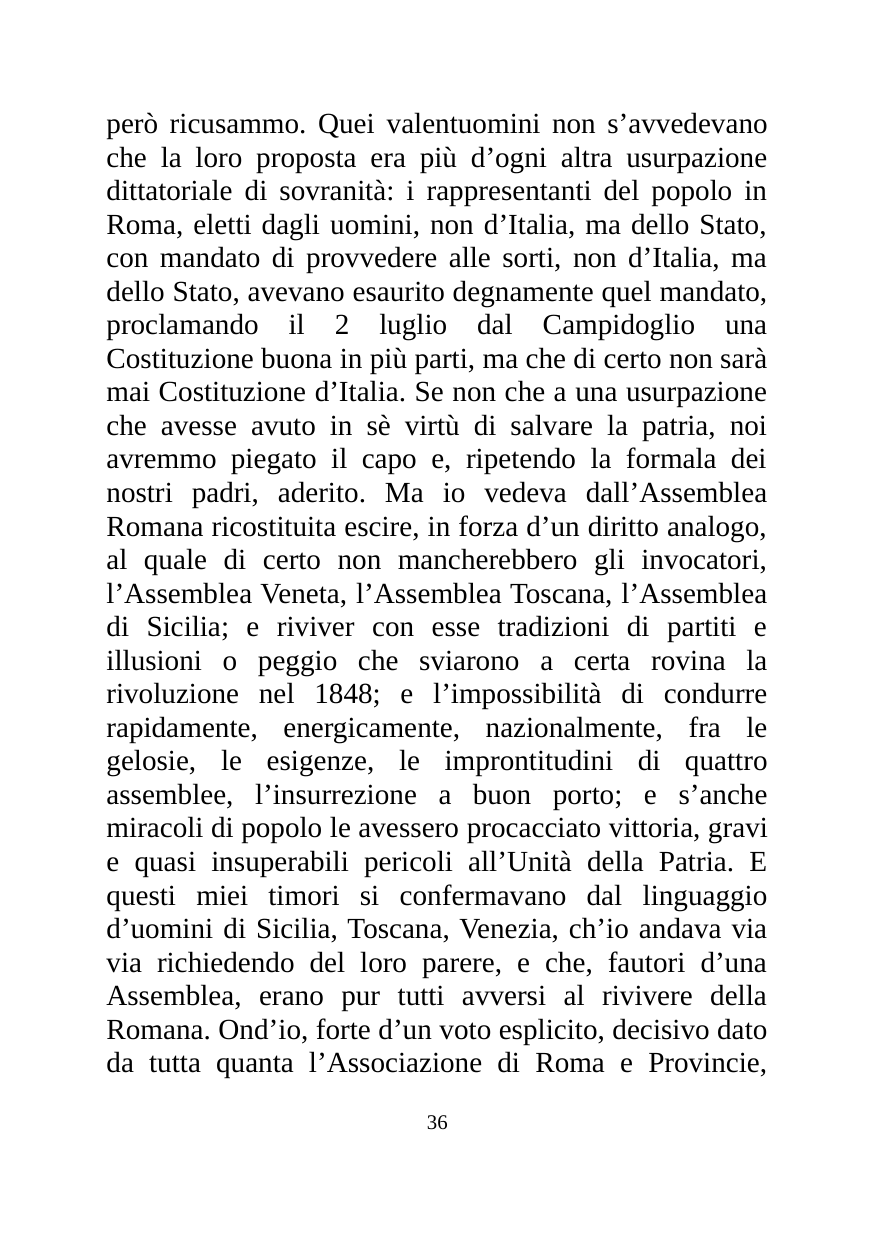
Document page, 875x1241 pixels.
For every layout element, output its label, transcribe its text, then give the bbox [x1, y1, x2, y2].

text però ricusammo. Quei valentuomini non s’avvedevano che la loro proposta era più d’ogni altra usurpazione dittatoriale di sovranità: i rappresentanti del popolo in Roma, eletti dagli uomini, non d’Italia, ma dello Stato, con mandato di provvedere alle sorti, non d’Italia, ma dello Stato, avevano esaurito degnamente quel mandato, proclamando il 2 luglio dal Campidoglio una Costituzione buona in più parti, ma che di certo non sarà mai Costituzione d’Italia. Se non che a una usurpazione che avesse avuto in sè virtù di salvare la patria, noi avremmo piegato il capo e, ripetendo la formala dei nostri padri, aderito. Ma io vedeva dall’Assemblea Romana ricostituita escire, in forza d’un diritto analogo, al quale di certo non mancherebbero gli invocatori, l’Assemblea Veneta, l’Assemblea Toscana, l’Assemblea di Sicilia; e riviver con esse tradizioni di partiti e illusioni o peggio che sviarono a certa rovina la rivoluzione nel 1848; e l’impossibilità di condurre rapidamente, energicamente, nazionalmente, fra le gelosie, le esigenze, le improntitudini di quattro assemblee, l’insurrezione a buon porto; e s’anche miracoli di popolo le avessero procacciato vittoria, gravi e quasi insuperabili pericoli all’Unità della Patria. E questi miei timori si confermavano dal linguaggio d’uomini di Sicilia, Toscana, Venezia, ch’io andava via via richiedendo del loro parere, e che, fautori d’una Assemblea, erano pur tutti avversi al rivivere della Romana. Ond’io, forte d’un voto esplicito, decisivo dato da tutta quanta l’Associazione di Roma e Provincie, [106, 106, 768, 1079]
